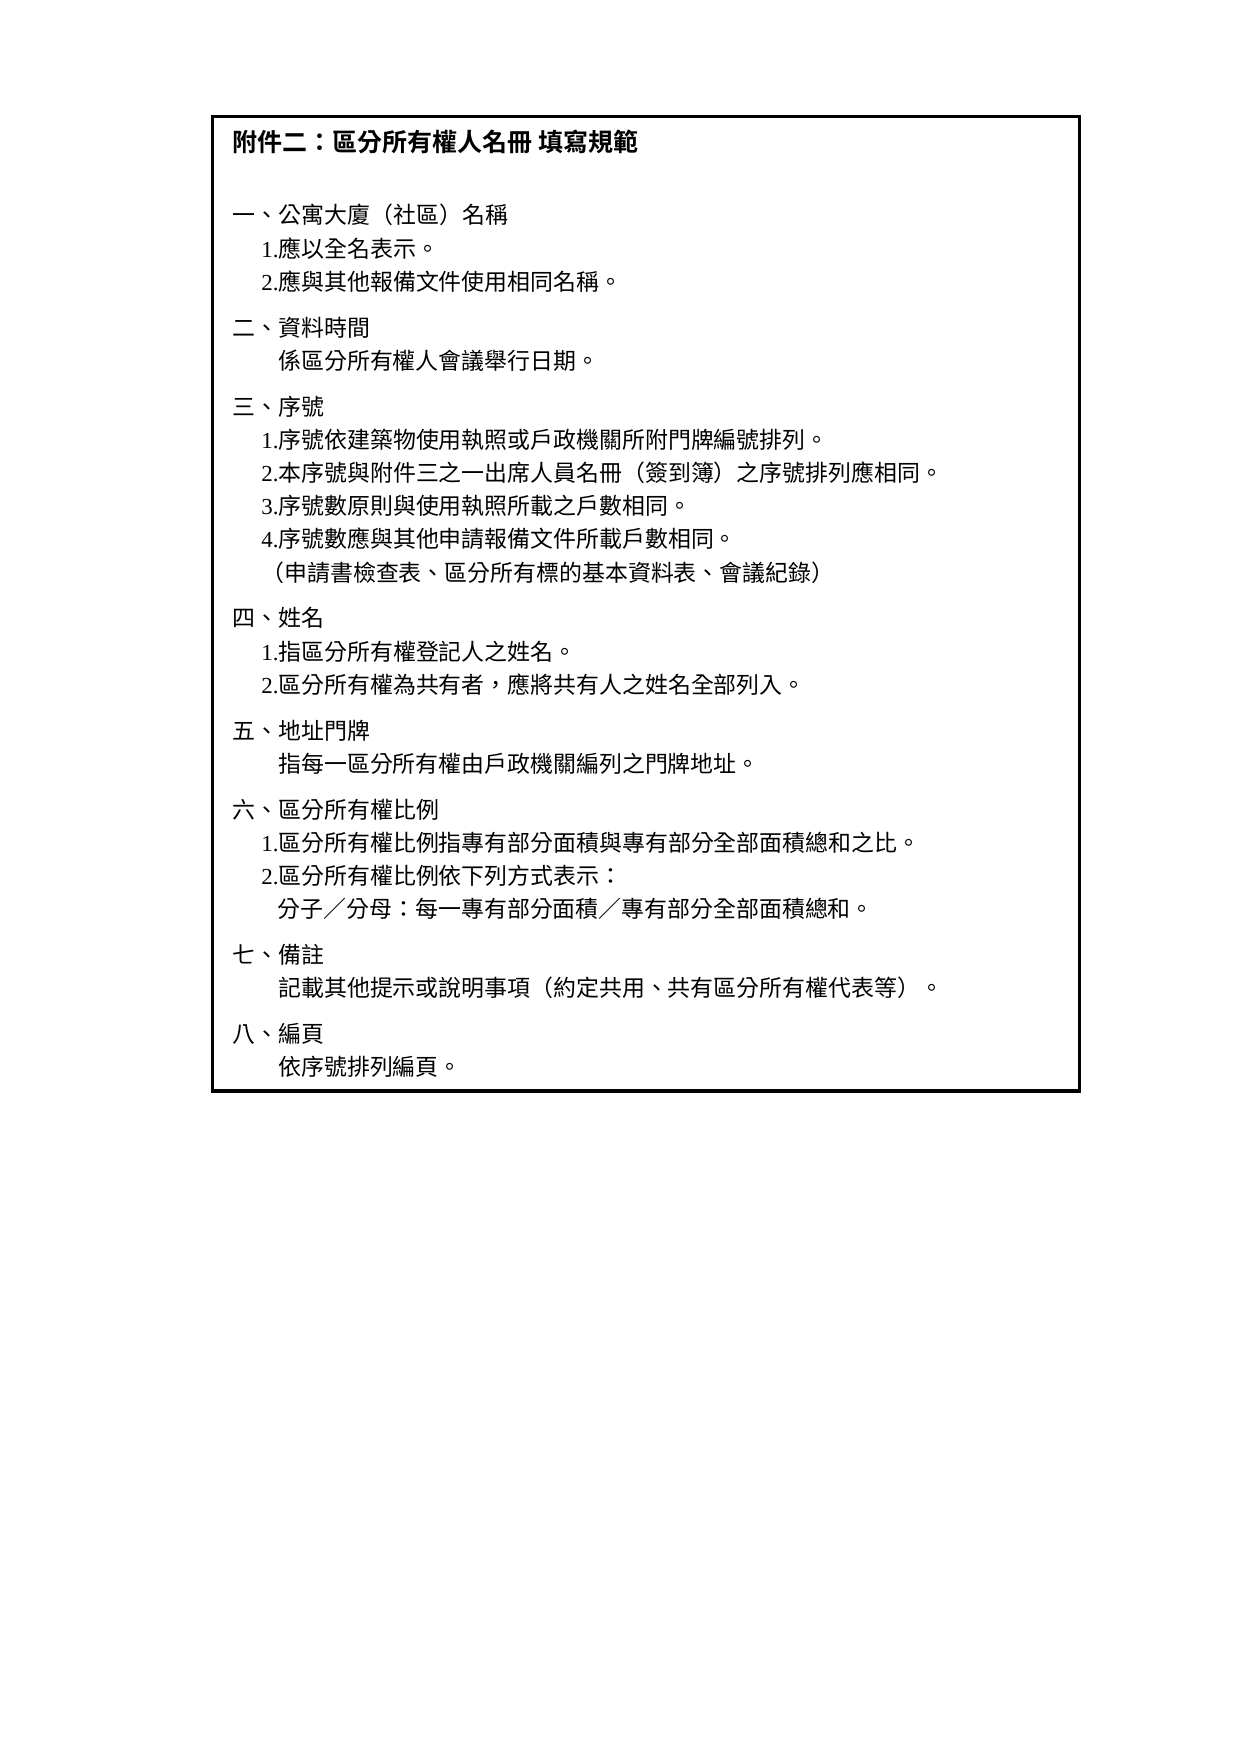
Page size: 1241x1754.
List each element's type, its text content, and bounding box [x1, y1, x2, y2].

table_header 附件二：區分所有權人名冊 填寫規範 一、公寓大廈（社區）名稱 1.應以全名表示。 2.應與其他報備文件使用相同名稱。 二、資料時間 係區分所有權人會議舉行日期。 三、序號 1.序號依建築物使用執照或戶政機關所附門牌編號排列。 2.本序號與附件三之一出席人員名冊（簽到簿）之序號排列應相同。 3.序號數原則與使用執照所載之戶數相同。 4.序號數應與其他申請報備文件所載戶數相同。 （申請書檢查表、區分所有標的基本資料表、會議紀錄） 四、姓名 1.指區分所有權登記人之姓名。 2.區分所有權為共有者，應將共有人之姓名全部列入。 五、地址門牌 指每一區分所有權由戶政機關編列之門牌地址。 六、區分所有權比例 1.區分所有權比例指專有部分面積與專有部分全部面積總和之比。 2.區分所有權比例依下列方式表示： 分子／分母：每一專有部分面積／專有部分全部面積總和。 七、備註 記載其他提示或說明事項（約定共用、共有區分所有權代表等）。 八、編頁 依序號排列編頁。 [214, 118, 1078, 1089]
